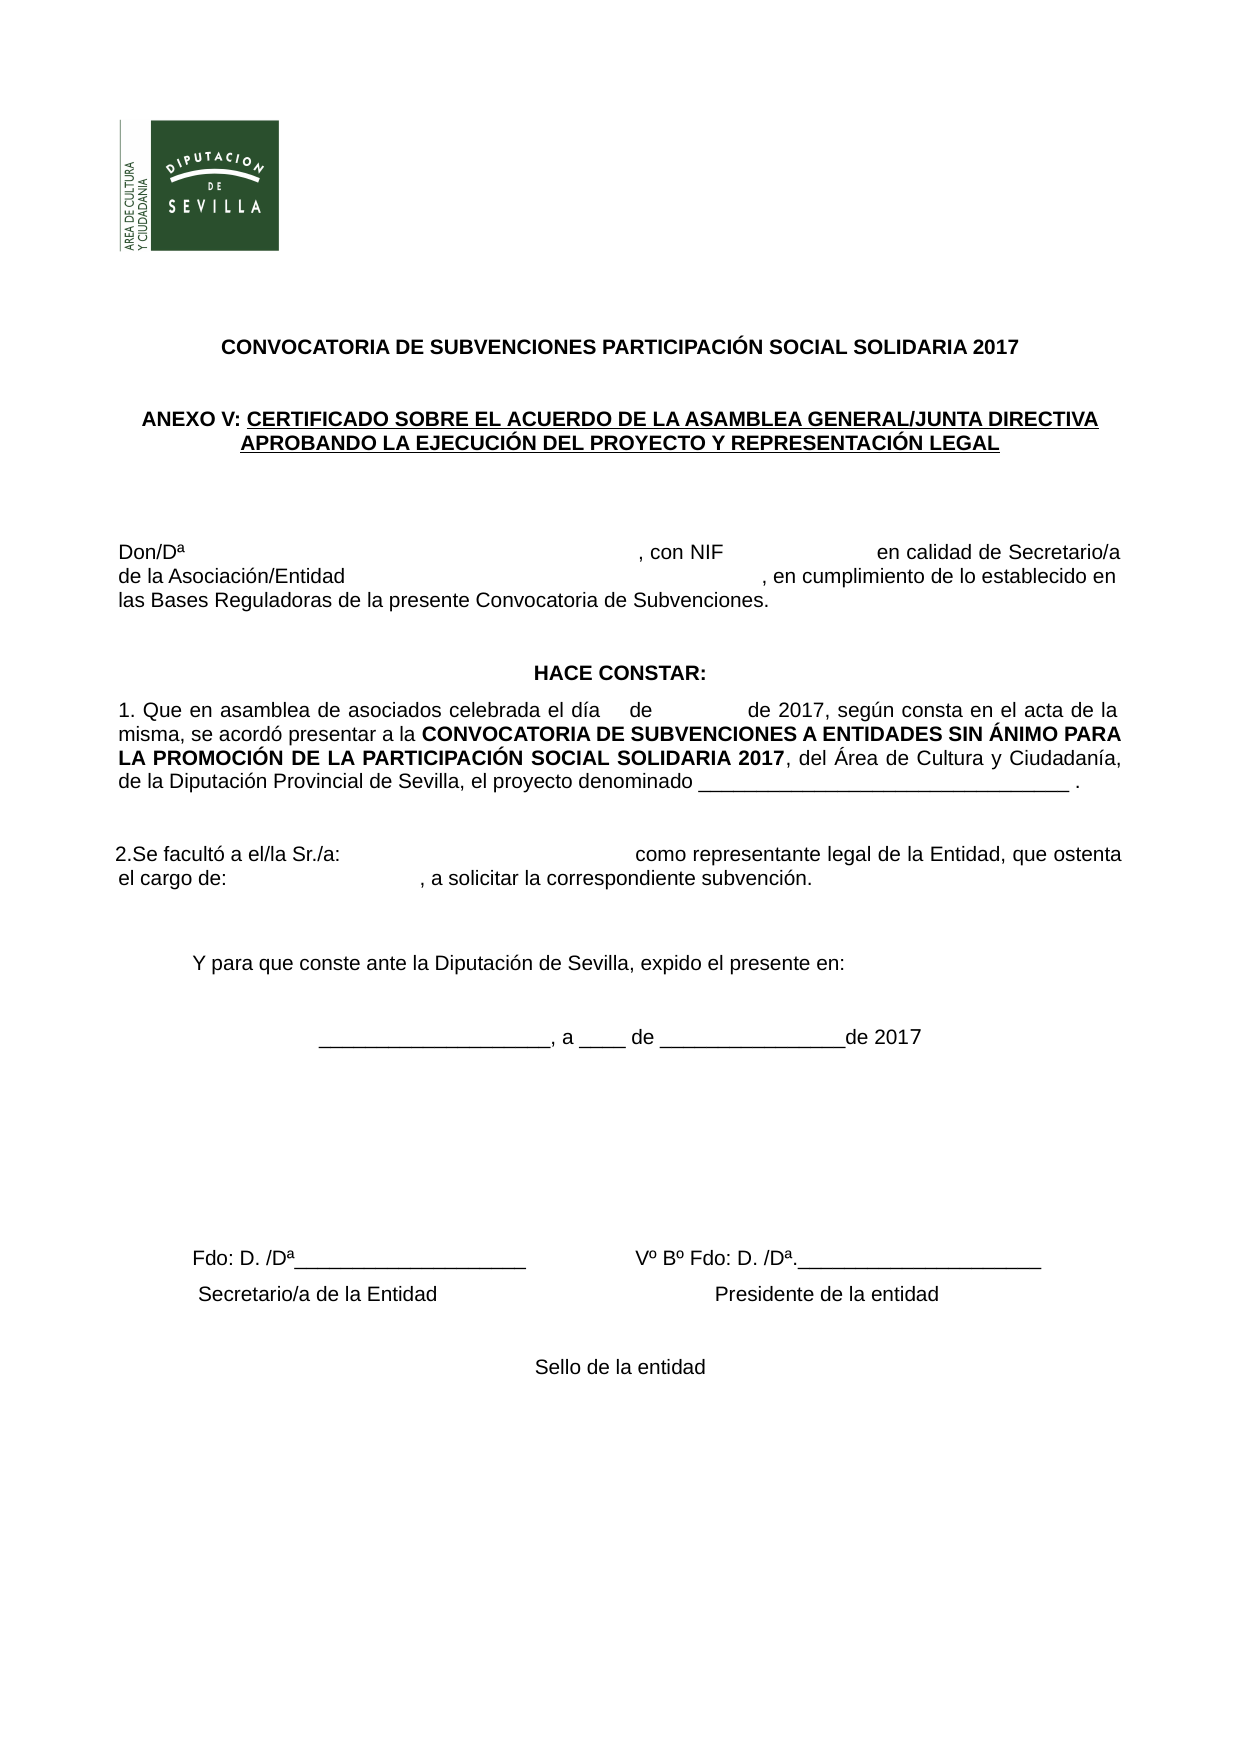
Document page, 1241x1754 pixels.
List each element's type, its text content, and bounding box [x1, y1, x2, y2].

text Secretario/a de la Entidad Presidente de la entidad [118, 1282, 1122, 1306]
text 1. Que en asamblea de asociados celebrada el día de de 2017, según consta en el acta de la misma, se acordó presentar a la CONVOCATORIA DE SUBVENCIONES A ENTIDADES SIN ÁNIMO PARA LA PROMOCIÓN DE LA PARTICIPACIÓN SOCIAL SOLIDARIA 2017, del Área de Cultura y Ciudadanía, de la Diputación Provincial de Sevilla, el proyecto denominado ________________________________ . [118, 697, 1122, 793]
text ____________________, a ____ de ________________de 2017 [118, 1022, 1122, 1051]
text Y para que conste ante la Diputación de Sevilla, expido el presente en: [118, 951, 1122, 974]
text Don/Dª , con NIF en calidad de Secretario/a de la Asociación/Entidad , en cumplimiento de lo establecido en las Bases Reguladoras de la presente Convocatoria de Subvenciones. [118, 540, 1122, 612]
text Fdo: D. /Dª____________________ Vº Bº Fdo: D. /Dª._____________________ [118, 1246, 1122, 1270]
text HACE CONSTAR: [118, 661, 1122, 685]
text Sello de la entidad [118, 1355, 1122, 1379]
text CONVOCATORIA DE SUBVENCIONES PARTICIPACIÓN SOCIAL SOLIDARIA 2017 [118, 335, 1122, 359]
text 2.Se facultó a el/la Sr./a: como representante legal de la Entidad, que ostenta el cargo de: , a solicitar la correspondiente subvención. [115, 842, 1122, 890]
text ANEXO V: CERTIFICADO SOBRE EL ACUERDO DE LA ASAMBLEA GENERAL/JUNTA DIRECTIVA APROBANDO LA EJECUCIÓN DEL PROYECTO Y REPRESENTACIÓN LEGAL [118, 407, 1122, 455]
